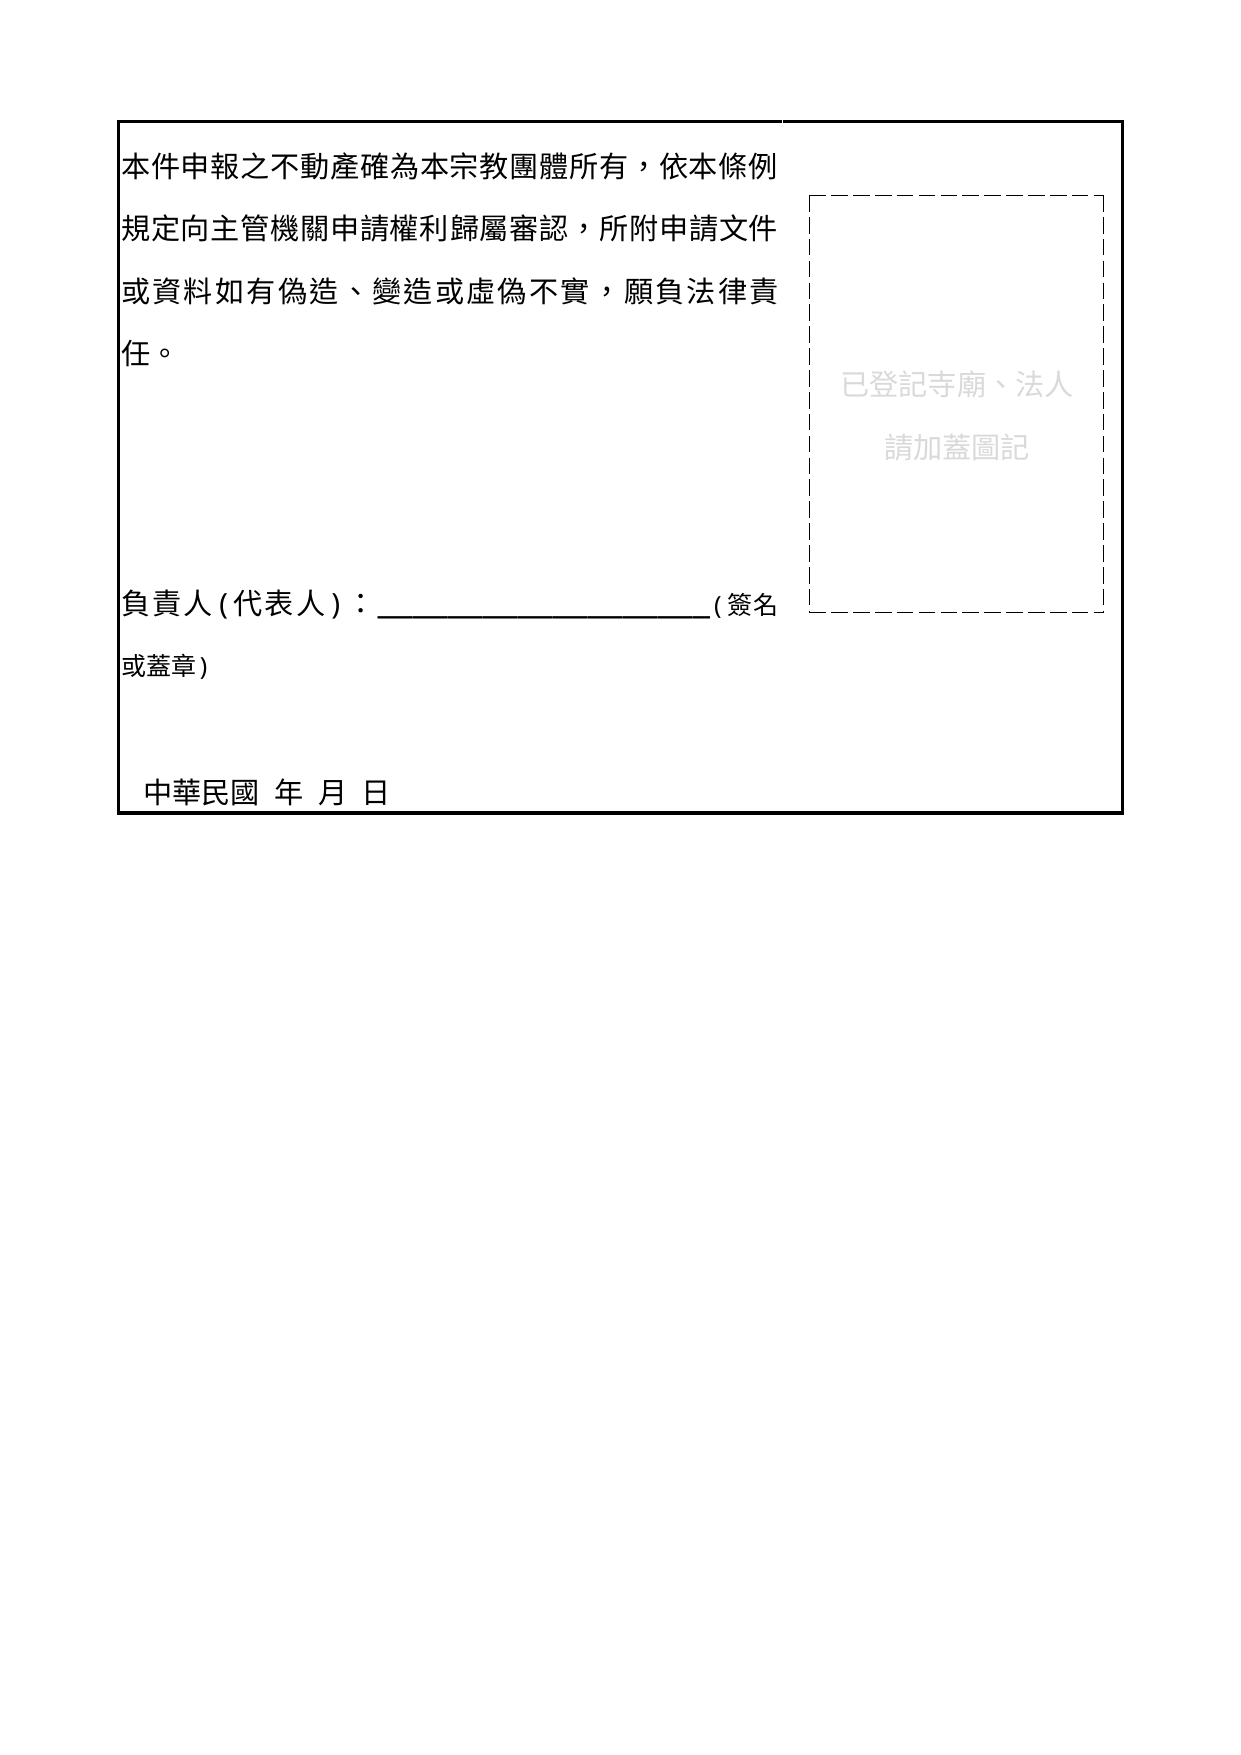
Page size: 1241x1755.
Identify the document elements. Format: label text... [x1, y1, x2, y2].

table_cell 本件申報之不動產確為本宗教團體所有，依本條例規定向主管機關申請權利歸屬審認，所附申請文件或資料如有偽造、變造或虛偽不實，願負法律責任。 負責人(代表人)：___________________(簽名或蓋章) [120, 123, 782, 748]
table_header 已登記寺廟、法人 請加蓋圖記 [810, 195, 1104, 612]
table_cell [782, 123, 1121, 748]
table_cell 中華民國 年 月 日 [120, 749, 1121, 811]
